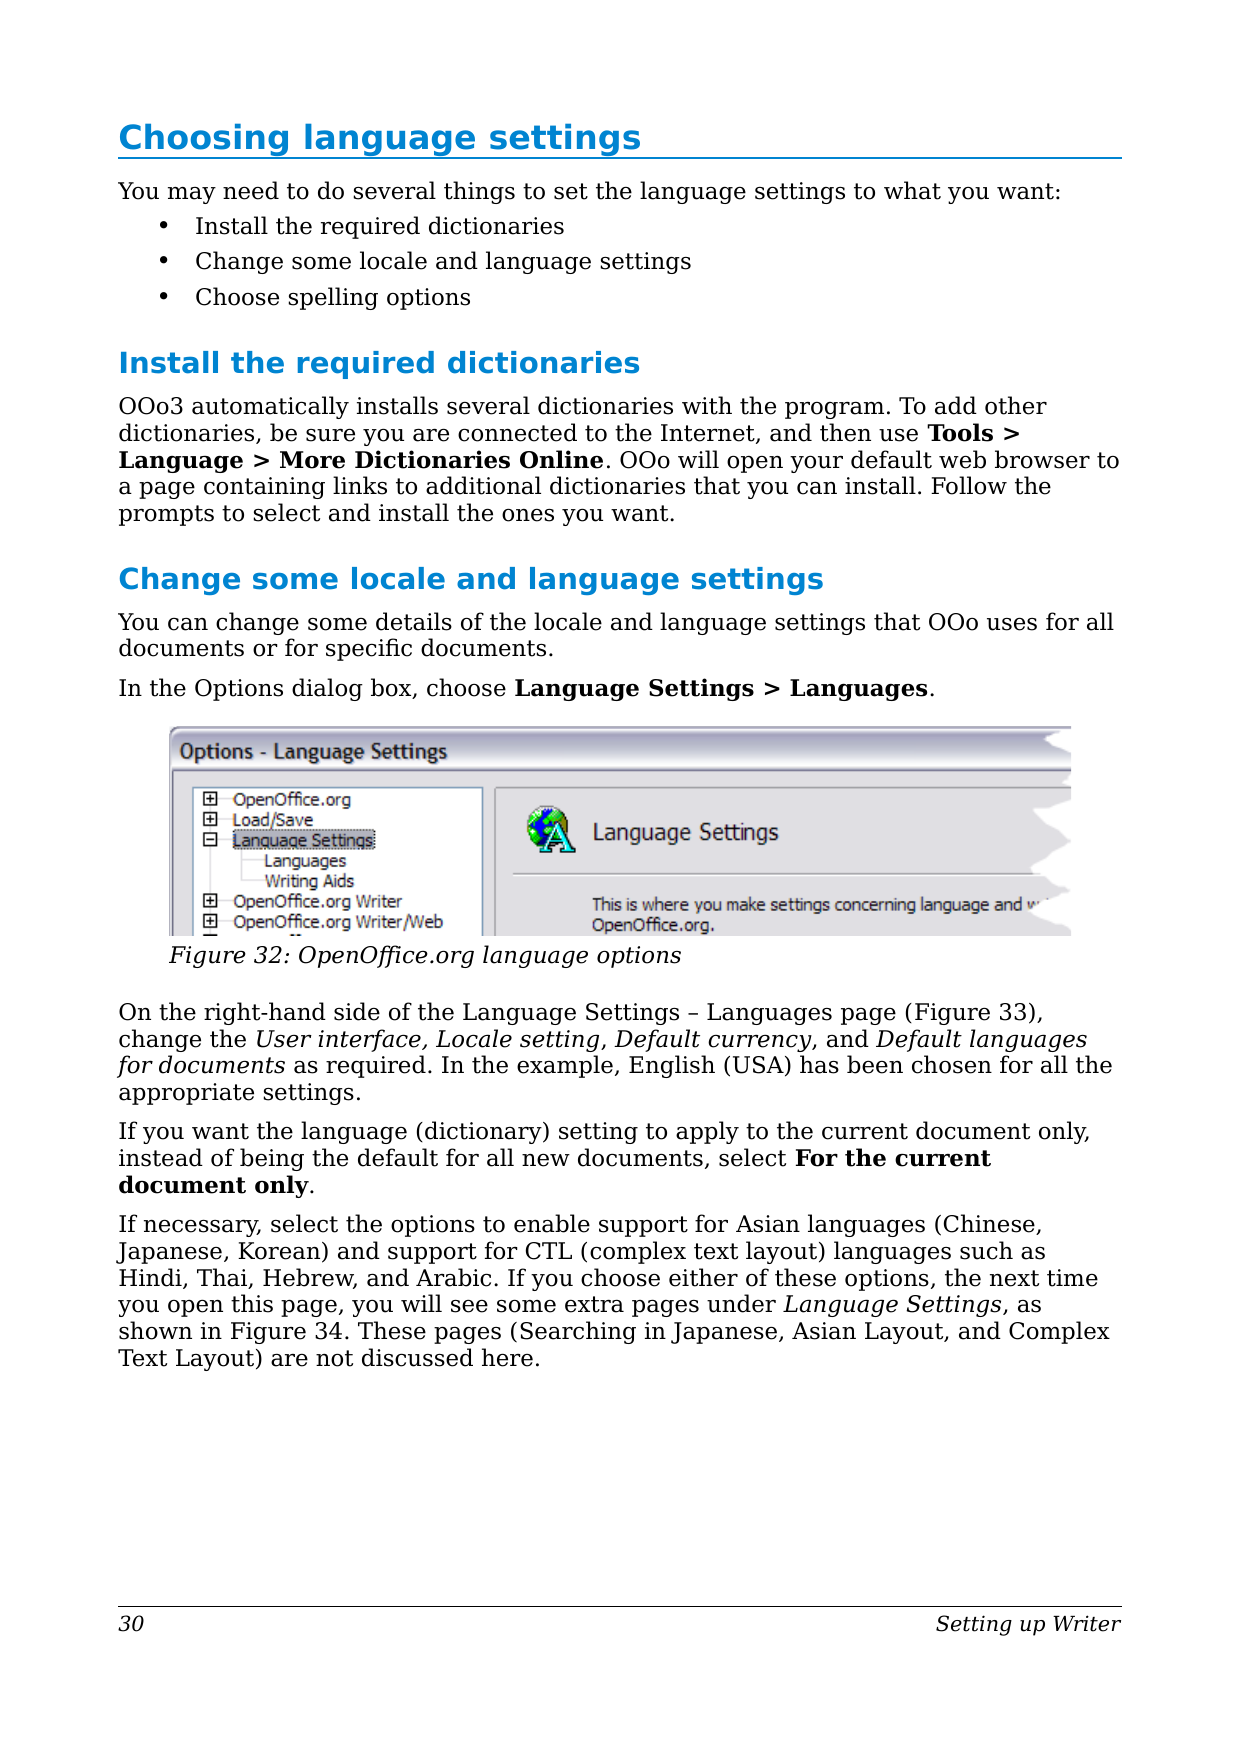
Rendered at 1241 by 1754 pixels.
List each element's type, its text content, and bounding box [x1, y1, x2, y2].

text Figure 32: OpenOffice.org language options [169, 942, 1071, 969]
list Choose spelling options [156, 282, 1122, 311]
text If necessary, select the options to enable support for Asian languages (Chinese, Japanese, Korean) and support for CTL (complex text layout) languages such as Hindi, Thai, Hebrew, and Arabic. If you choose either of these options, the next time you open this page, you will see some extra pages under Language Settings, as shown in Figure 34. These pages (Searching in Japanese, Asian Layout, and Complex Text Layout) are not discussed here. [118, 1211, 1122, 1371]
subtitle Change some locale and language settings [118, 562, 1122, 596]
text On the right-hand side of the Language Settings – Languages page (Figure 33), change the User interface, Locale setting, Default currency, and Default languages for documents as required. In the example, English (USA) has been chosen for all the appropriate settings. [118, 999, 1122, 1106]
text In the Options dialog box, choose Language Settings > Languages. [118, 674, 1122, 701]
subtitle Install the required dictionaries [118, 346, 1122, 380]
list You may need to do several things to set the language settings to what you want: [118, 178, 1122, 204]
subtitle Choosing language settings [118, 118, 1122, 157]
text You can change some details of the locale and language settings that OOo uses for all documents or for specific documents. [118, 609, 1122, 662]
text If you want the language (dictionary) setting to apply to the current document only, instead of being the default for all new documents, select For the current document only. [118, 1118, 1122, 1199]
list Change some locale and language settings [156, 246, 1122, 276]
text OOo3 automatically installs several dictionaries with the program. To add other dictionaries, be sure you are connected to the Internet, and then use Tools > Language > More Dictionaries Online. OOo will open your default web browser to a page containing links to additional dictionaries that you can install. Follow the prompts to select and install the ones you want. [118, 393, 1122, 527]
picture [169, 726, 1072, 936]
list Install the required dictionaries [156, 211, 1122, 240]
